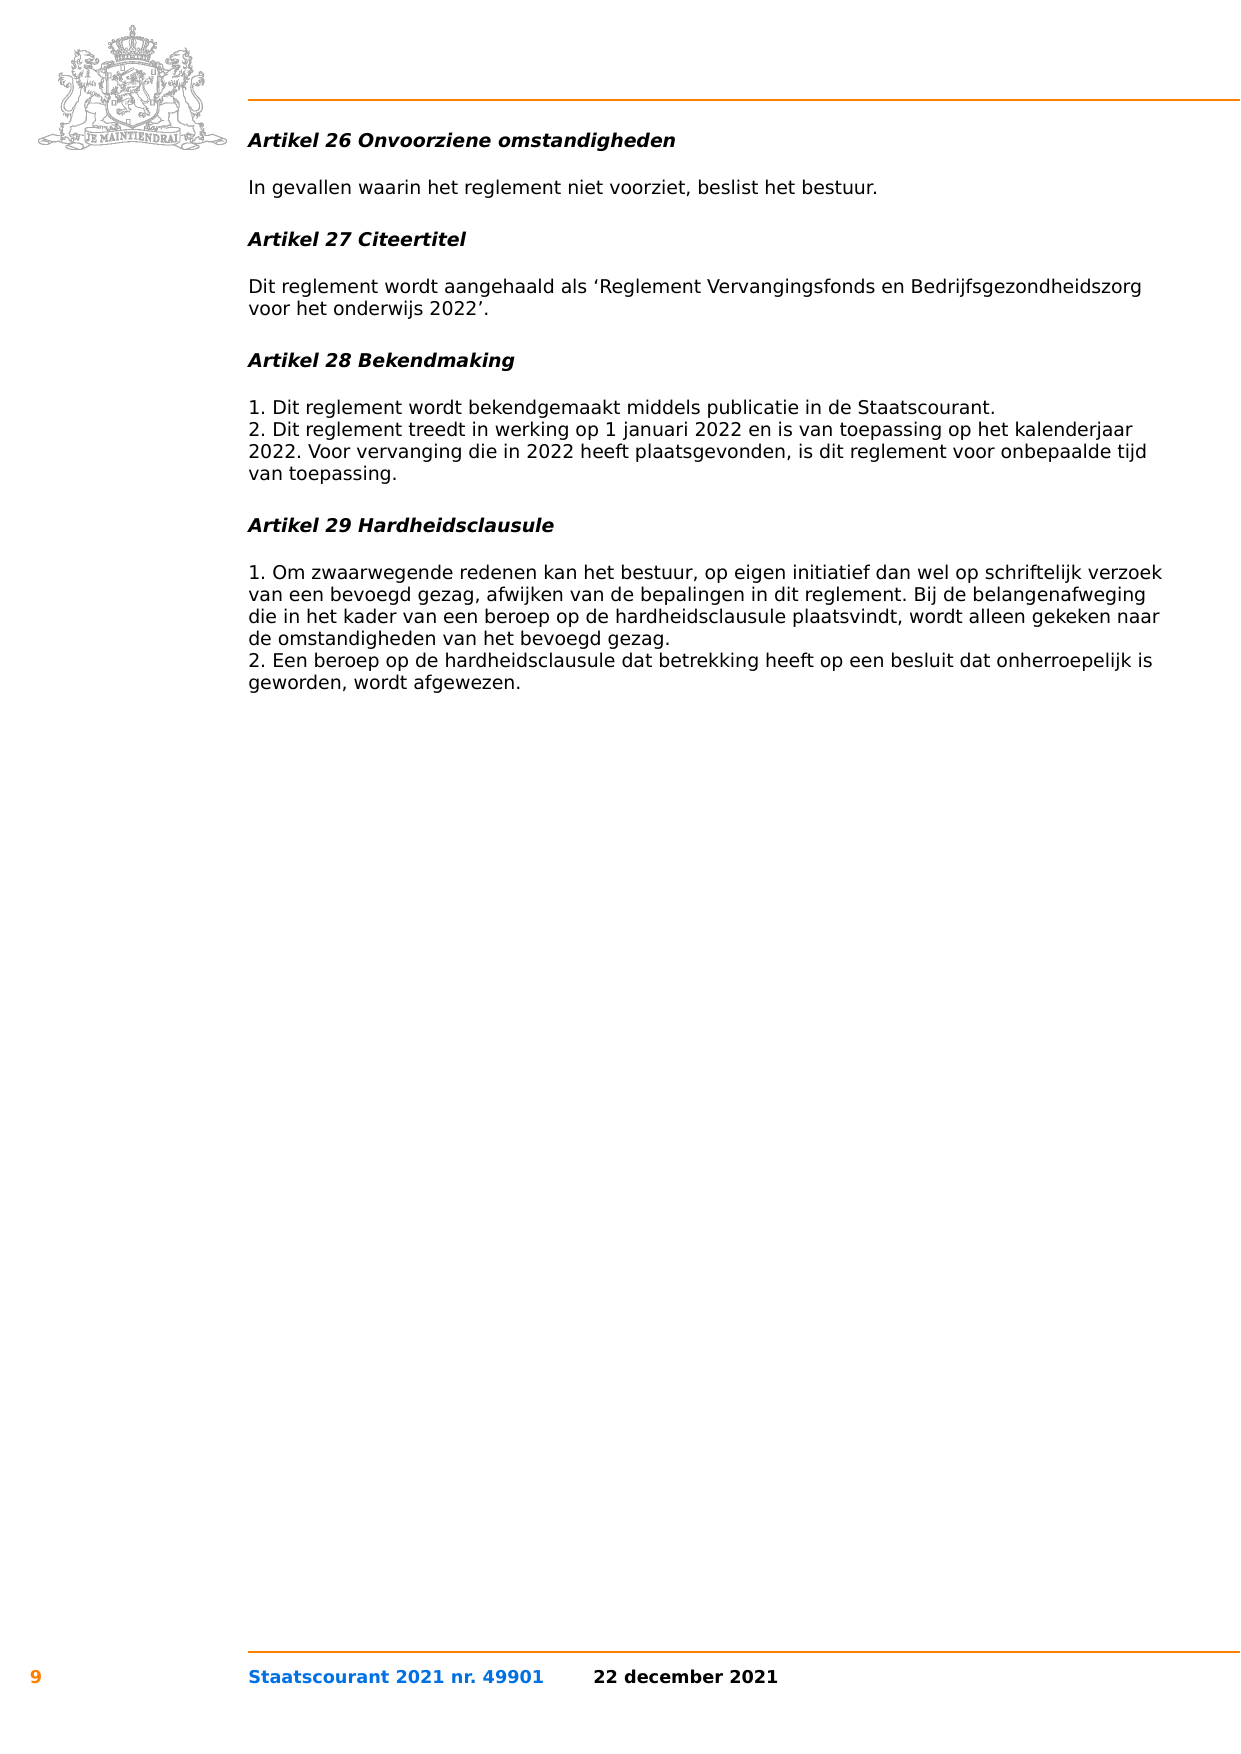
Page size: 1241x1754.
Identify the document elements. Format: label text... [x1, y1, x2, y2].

text 2. Dit reglement treedt in werking op 1 januari 2022 en is van toepassing op het kalenderjaar 2022. Voor vervanging die in 2022 heeft plaatsgevonden, is dit reglement voor onbepaalde tijd van toepassing. [248, 419, 1163, 485]
subtitle Artikel 27 Citeertitel [248, 229, 1163, 251]
text In gevallen waarin het reglement niet voorziet, beslist het bestuur. [248, 177, 1163, 199]
subtitle Artikel 28 Bekendmaking [248, 350, 1163, 372]
subtitle Artikel 26 Onvoorziene omstandigheden [248, 130, 1163, 152]
text 1. Om zwaarwegende redenen kan het bestuur, op eigen initiatief dan wel op schriftelijk verzoek van een bevoegd gezag, afwijken van de bepalingen in dit reglement. Bij de belangenafweging die in het kader van een beroep op de hardheidsclausule plaatsvindt, wordt alleen gekeken naar de omstandigheden van het bevoegd gezag. [248, 562, 1163, 649]
picture [38, 25, 227, 150]
text Dit reglement wordt aangehaald als ‘Reglement Vervangingsfonds en Bedrijfsgezondheidszorg voor het onderwijs 2022’. [248, 276, 1163, 320]
subtitle Artikel 29 Hardheidsclausule [248, 515, 1163, 537]
text 2. Een beroep op de hardheidsclausule dat betrekking heeft op een besluit dat onherroepelijk is geworden, wordt afgewezen. [248, 649, 1163, 693]
text 1. Dit reglement wordt bekendgemaakt middels publicatie in de Staatscourant. [248, 397, 1163, 419]
